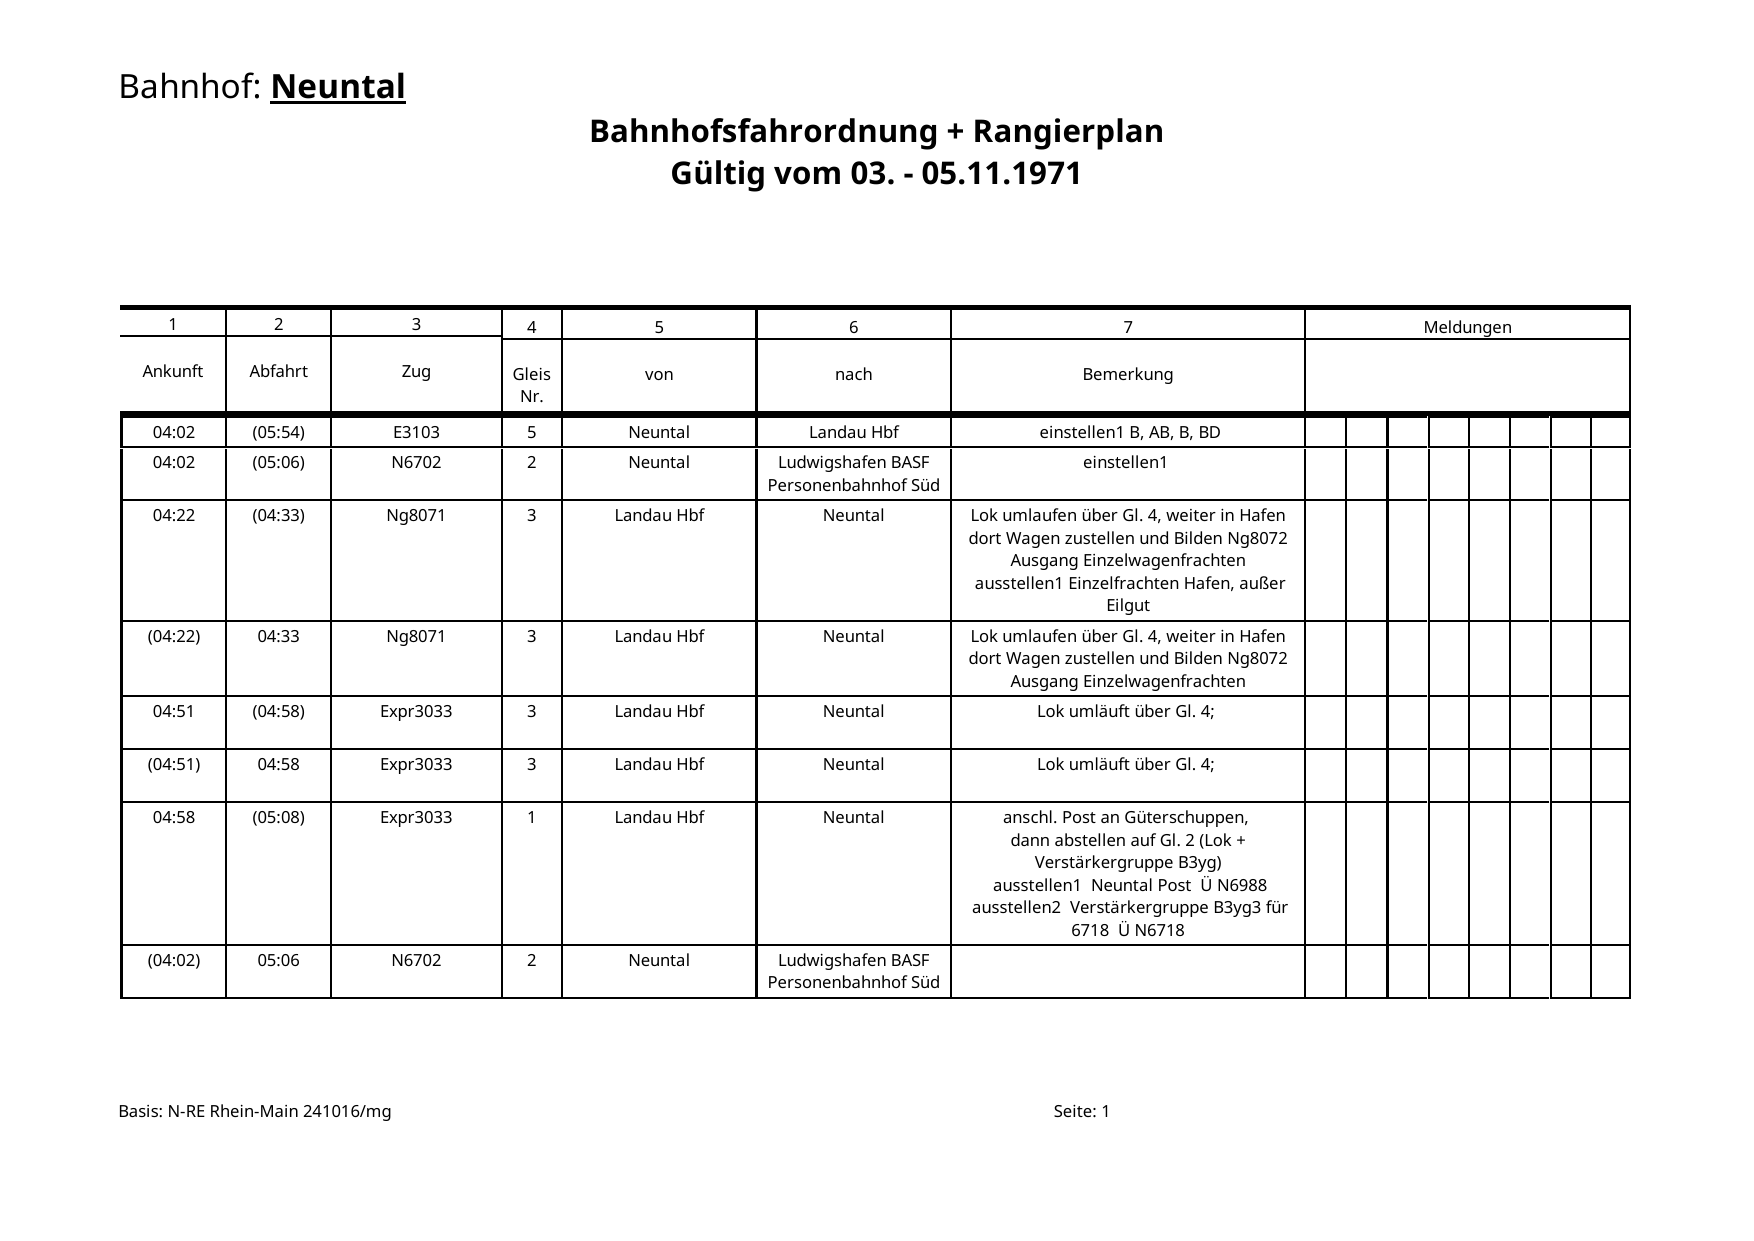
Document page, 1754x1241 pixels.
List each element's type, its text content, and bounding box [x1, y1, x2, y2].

table_cell Ludwigshafen BASF Personenbahnhof Süd [758, 946, 950, 997]
table_cell 04:02 [123, 449, 225, 499]
table_cell [1511, 803, 1549, 944]
table_cell Landau Hbf [758, 418, 950, 446]
table_cell [1592, 750, 1629, 801]
table_cell [1430, 750, 1468, 801]
table_cell [1552, 803, 1590, 944]
table_cell Ng8071 [332, 622, 501, 695]
table_cell 04:58 [227, 750, 330, 801]
table_cell [1592, 622, 1629, 695]
table_header 6 nach [758, 340, 950, 411]
table_cell einstellen1 [952, 449, 1304, 499]
table_cell [1389, 501, 1427, 620]
table_cell [1347, 697, 1386, 748]
table_cell [1306, 697, 1345, 748]
table_header 3 Zug [332, 337, 501, 411]
table_cell [1552, 418, 1590, 446]
table_cell Lok umläuft über Gl. 4; [952, 697, 1304, 748]
table_cell Neuntal [563, 418, 755, 446]
table_cell 2 [503, 946, 561, 997]
table_cell [1347, 750, 1386, 801]
table_header 7 Bemerkung [952, 340, 1304, 411]
table_cell [1306, 501, 1345, 620]
table_cell [1389, 418, 1427, 446]
table_cell Neuntal [563, 449, 755, 499]
table_cell [1389, 697, 1427, 748]
table_cell (05:06) [227, 449, 330, 499]
table_header 6 nach [758, 310, 950, 338]
table_cell [1470, 449, 1509, 499]
table_cell (04:22) [123, 622, 225, 695]
table_cell Neuntal [758, 622, 950, 695]
table_cell Lok umlaufen über Gl. 4, weiter in Hafen dort Wagen zustellen und Bilden Ng8072 Ausgang Einzelwagenfrachten [952, 622, 1304, 695]
table_cell [1470, 622, 1509, 695]
table_cell [1470, 803, 1509, 944]
table_cell 2 [503, 449, 561, 499]
table_cell Landau Hbf [563, 622, 755, 695]
table_cell [1347, 622, 1386, 695]
table_header 7 Bemerkung [952, 310, 1304, 338]
table_cell Landau Hbf [563, 501, 755, 620]
table_cell (04:02) [123, 946, 225, 997]
table_cell [1552, 697, 1590, 748]
table_cell 04:58 [123, 803, 225, 944]
table_cell 3 [503, 750, 561, 801]
table_cell [1470, 750, 1509, 801]
table_cell Landau Hbf [563, 697, 755, 748]
table_cell 05:06 [227, 946, 330, 997]
table_cell [1347, 803, 1386, 944]
table_cell [1592, 418, 1629, 446]
table_cell Neuntal [758, 803, 950, 944]
table_cell N6702 [332, 946, 501, 997]
table_cell [1430, 697, 1468, 748]
table_cell [1306, 803, 1345, 944]
table_cell [1430, 622, 1468, 695]
table_cell 3 [503, 501, 561, 620]
table_header 1 Ankunft [120, 337, 225, 411]
table_cell [1430, 501, 1468, 620]
table_cell [1511, 697, 1549, 748]
table_cell [1470, 946, 1509, 997]
table_cell [1389, 449, 1427, 499]
table_cell [1592, 449, 1629, 499]
table_cell [1470, 418, 1509, 446]
table_cell [1347, 946, 1386, 997]
table_cell [1306, 946, 1345, 997]
table_cell [1347, 449, 1386, 499]
table_cell [1306, 418, 1345, 446]
table_cell [1592, 697, 1629, 748]
table_cell Ng8071 [332, 501, 501, 620]
table_cell 1 [503, 803, 561, 944]
table_cell Lok umläuft über Gl. 4; [952, 750, 1304, 801]
table_cell [1552, 449, 1590, 499]
table_cell [1592, 803, 1629, 944]
table_cell 04:51 [123, 697, 225, 748]
table_cell (04:33) [227, 501, 330, 620]
table_header 4 Gleis Nr. [503, 340, 561, 411]
table_cell [1347, 418, 1386, 446]
table_cell Expr3033 [332, 697, 501, 748]
table_header 3 Zug [332, 310, 501, 335]
table_cell E3103 [332, 418, 501, 446]
table_cell 04:02 [123, 418, 225, 446]
table_cell (04:51) [123, 750, 225, 801]
table_header 5 von [563, 310, 755, 338]
table_cell [1552, 501, 1590, 620]
table_cell [1470, 501, 1509, 620]
table_header 5 von [563, 340, 755, 411]
table_cell 5 [503, 418, 561, 446]
table_cell [1511, 418, 1549, 446]
table_cell N6702 [332, 449, 501, 499]
table_cell [1430, 803, 1468, 944]
table_cell [1511, 501, 1549, 620]
table_cell [1592, 946, 1629, 997]
table_cell Landau Hbf [563, 750, 755, 801]
table_cell Neuntal [758, 750, 950, 801]
table_cell [1347, 501, 1386, 620]
table_cell Neuntal [758, 697, 950, 748]
table_header 2 Abfahrt [227, 310, 330, 335]
table_cell anschl. Post an Güterschuppen, dann abstellen auf Gl. 2 (Lok + Verstärkergruppe B3yg) ausstellen1 Neuntal Post Ü N6988 ausstellen2 Verstärkergruppe B3yg3 für 6718 Ü N6718 [952, 803, 1304, 944]
table_cell [1430, 418, 1468, 446]
table_header 2 Abfahrt [227, 337, 330, 411]
table_cell 3 [503, 697, 561, 748]
table_cell Expr3033 [332, 803, 501, 944]
table_cell [1389, 803, 1427, 944]
table_cell einstellen1 B, AB, B, BD [952, 418, 1304, 446]
table_cell (04:58) [227, 697, 330, 748]
table_header 1 Ankunft [120, 310, 225, 335]
table_cell [1511, 622, 1549, 695]
table_cell (05:08) [227, 803, 330, 944]
table_cell [1306, 750, 1345, 801]
table_cell 04:22 [123, 501, 225, 620]
table_cell [1306, 622, 1345, 695]
table_cell [1511, 449, 1549, 499]
table_cell 04:33 [227, 622, 330, 695]
table_cell [1552, 750, 1590, 801]
table_cell [1306, 449, 1345, 499]
table_cell [1389, 750, 1427, 801]
table_cell [1511, 750, 1549, 801]
table_cell 3 [503, 622, 561, 695]
table_cell [952, 946, 1304, 997]
table_cell [1389, 622, 1427, 695]
table_cell [1552, 946, 1590, 997]
table_cell [1511, 946, 1549, 997]
table_cell (05:54) [227, 418, 330, 446]
table_cell Lok umlaufen über Gl. 4, weiter in Hafen dort Wagen zustellen und Bilden Ng8072 Ausgang Einzelwagenfrachten ausstellen1 Einzelfrachten Hafen, außer Eilgut [952, 501, 1304, 620]
table_cell [1430, 946, 1468, 997]
table_header Meldungen [1306, 310, 1629, 338]
table_cell Neuntal [563, 946, 755, 997]
table_cell Expr3033 [332, 750, 501, 801]
table_cell Ludwigshafen BASF Personenbahnhof Süd [758, 449, 950, 499]
table_cell Landau Hbf [563, 803, 755, 944]
table_cell [1389, 946, 1427, 997]
table_cell Neuntal [758, 501, 950, 620]
table_cell [1430, 449, 1468, 499]
table_header 4 Gleis Nr. [503, 310, 561, 338]
table_header [1306, 340, 1629, 411]
table_cell [1592, 501, 1629, 620]
table_cell [1552, 622, 1590, 695]
table_cell [1470, 697, 1509, 748]
